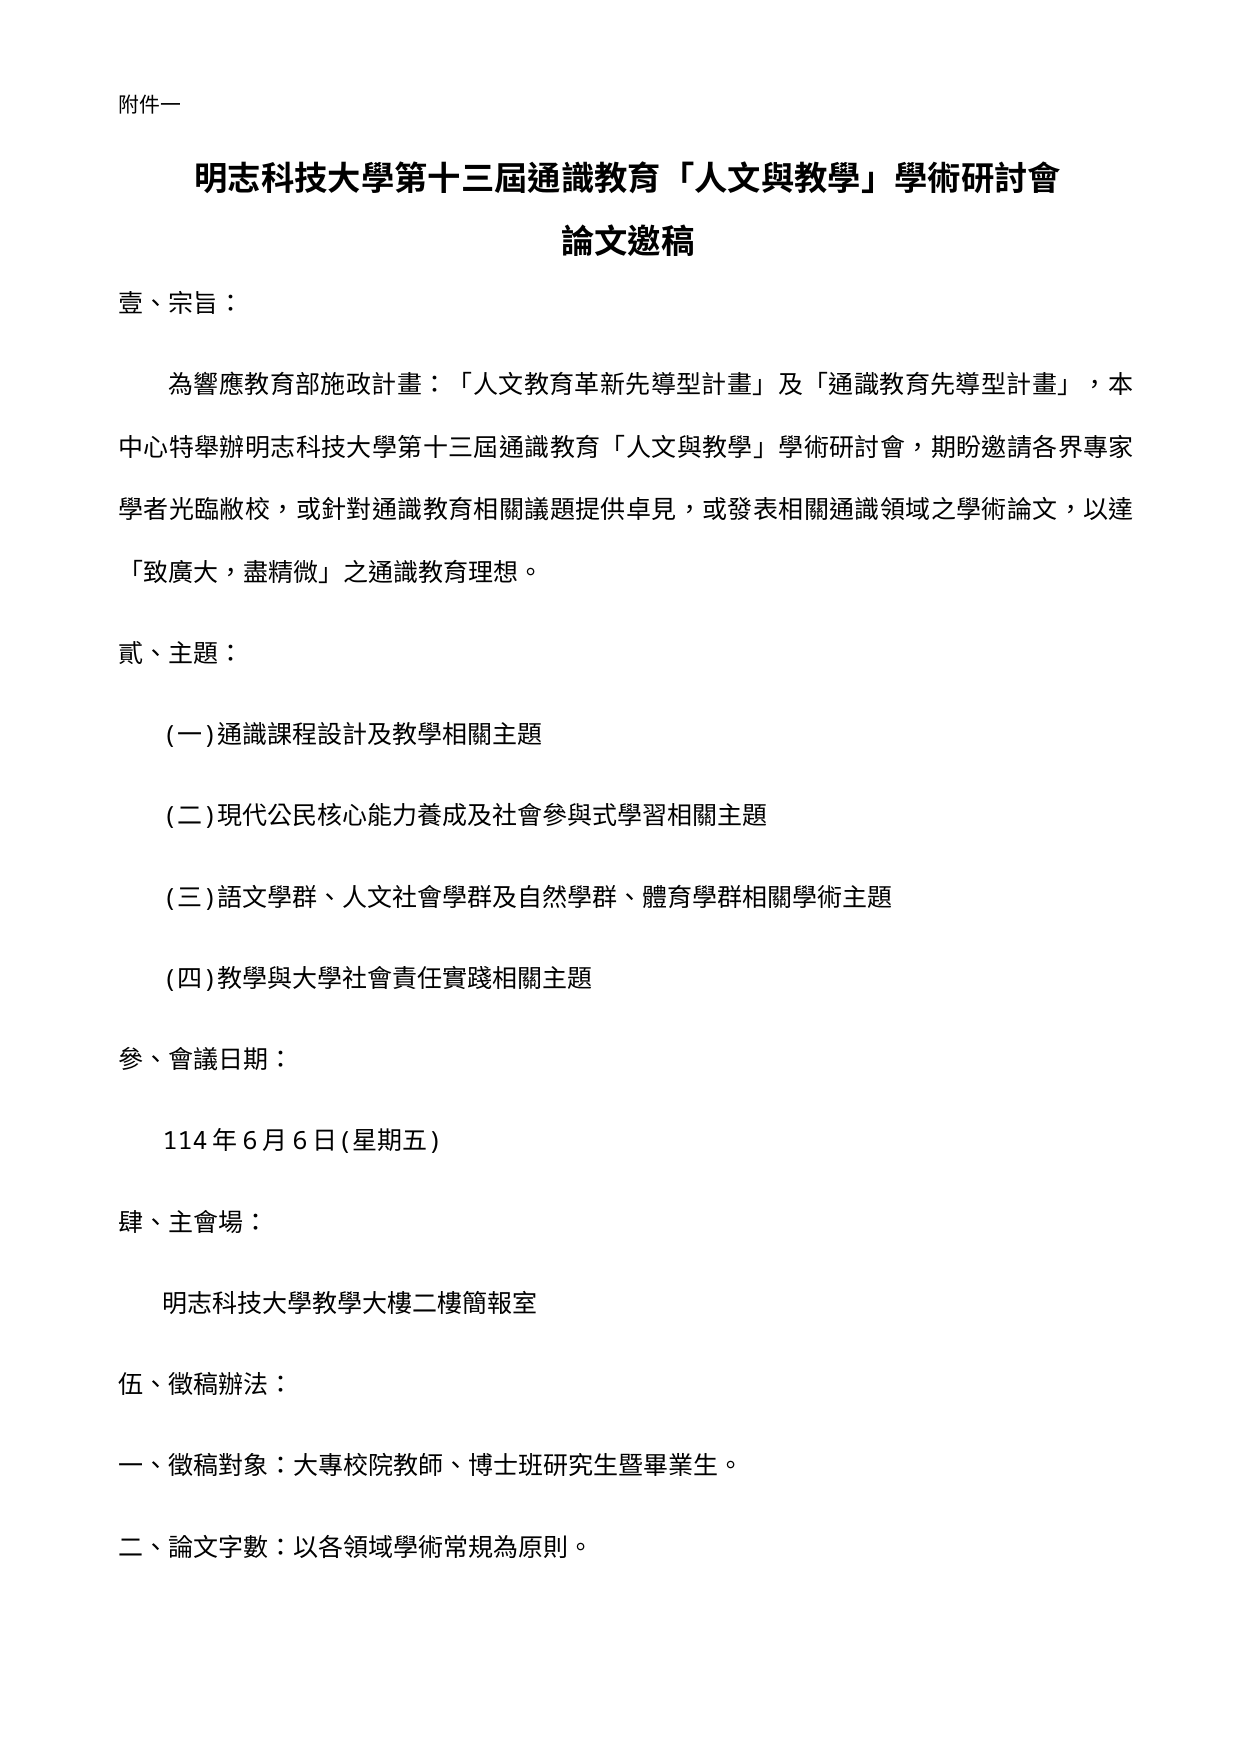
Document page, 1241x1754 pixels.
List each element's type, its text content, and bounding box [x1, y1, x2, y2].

text 二、論文字數：以各領域學術常規為原則。 [118, 1503, 1137, 1566]
text 肆、主會場： [118, 1178, 1137, 1241]
text 明志科技大學第十三屆通識教育「人文與教學」學術研討會 [118, 135, 1137, 197]
text (四)教學與大學社會責任實踐相關主題 [118, 935, 1137, 997]
text 明志科技大學教學大樓二樓簡報室 [118, 1260, 1137, 1322]
text (三)語文學群、人文社會學群及自然學群、體育學群相關學術主題 [118, 853, 1137, 916]
text 伍、徵稿辦法： [118, 1341, 1137, 1403]
text (一)通識課程設計及教學相關主題 [118, 691, 1137, 753]
text 貳、主題： [118, 610, 1137, 672]
text 壹、宗旨： [118, 260, 1137, 322]
text 論文邀稿 [118, 197, 1137, 260]
text 114年6月6日(星期五) [118, 1097, 1137, 1160]
text 參、會議日期： [118, 1016, 1137, 1078]
text 一、徵稿對象：大專校院教師、博士班研究生暨畢業生。 [118, 1422, 1137, 1485]
text 為響應教育部施政計畫：「人文教育革新先導型計畫」及「通識教育先導型計畫」，本中心特舉辦明志科技大學第十三屆通識教育「人文與教學」學術研討會，期盼邀請各界專家學者光臨敝校，或針對通識教育相關議題提供卓見，或發表相關通識領域之學術論文，以達「致廣大，盡精微」之通識教育理想。 [118, 341, 1137, 591]
text (二)現代公民核心能力養成及社會參與式學習相關主題 [118, 772, 1137, 835]
